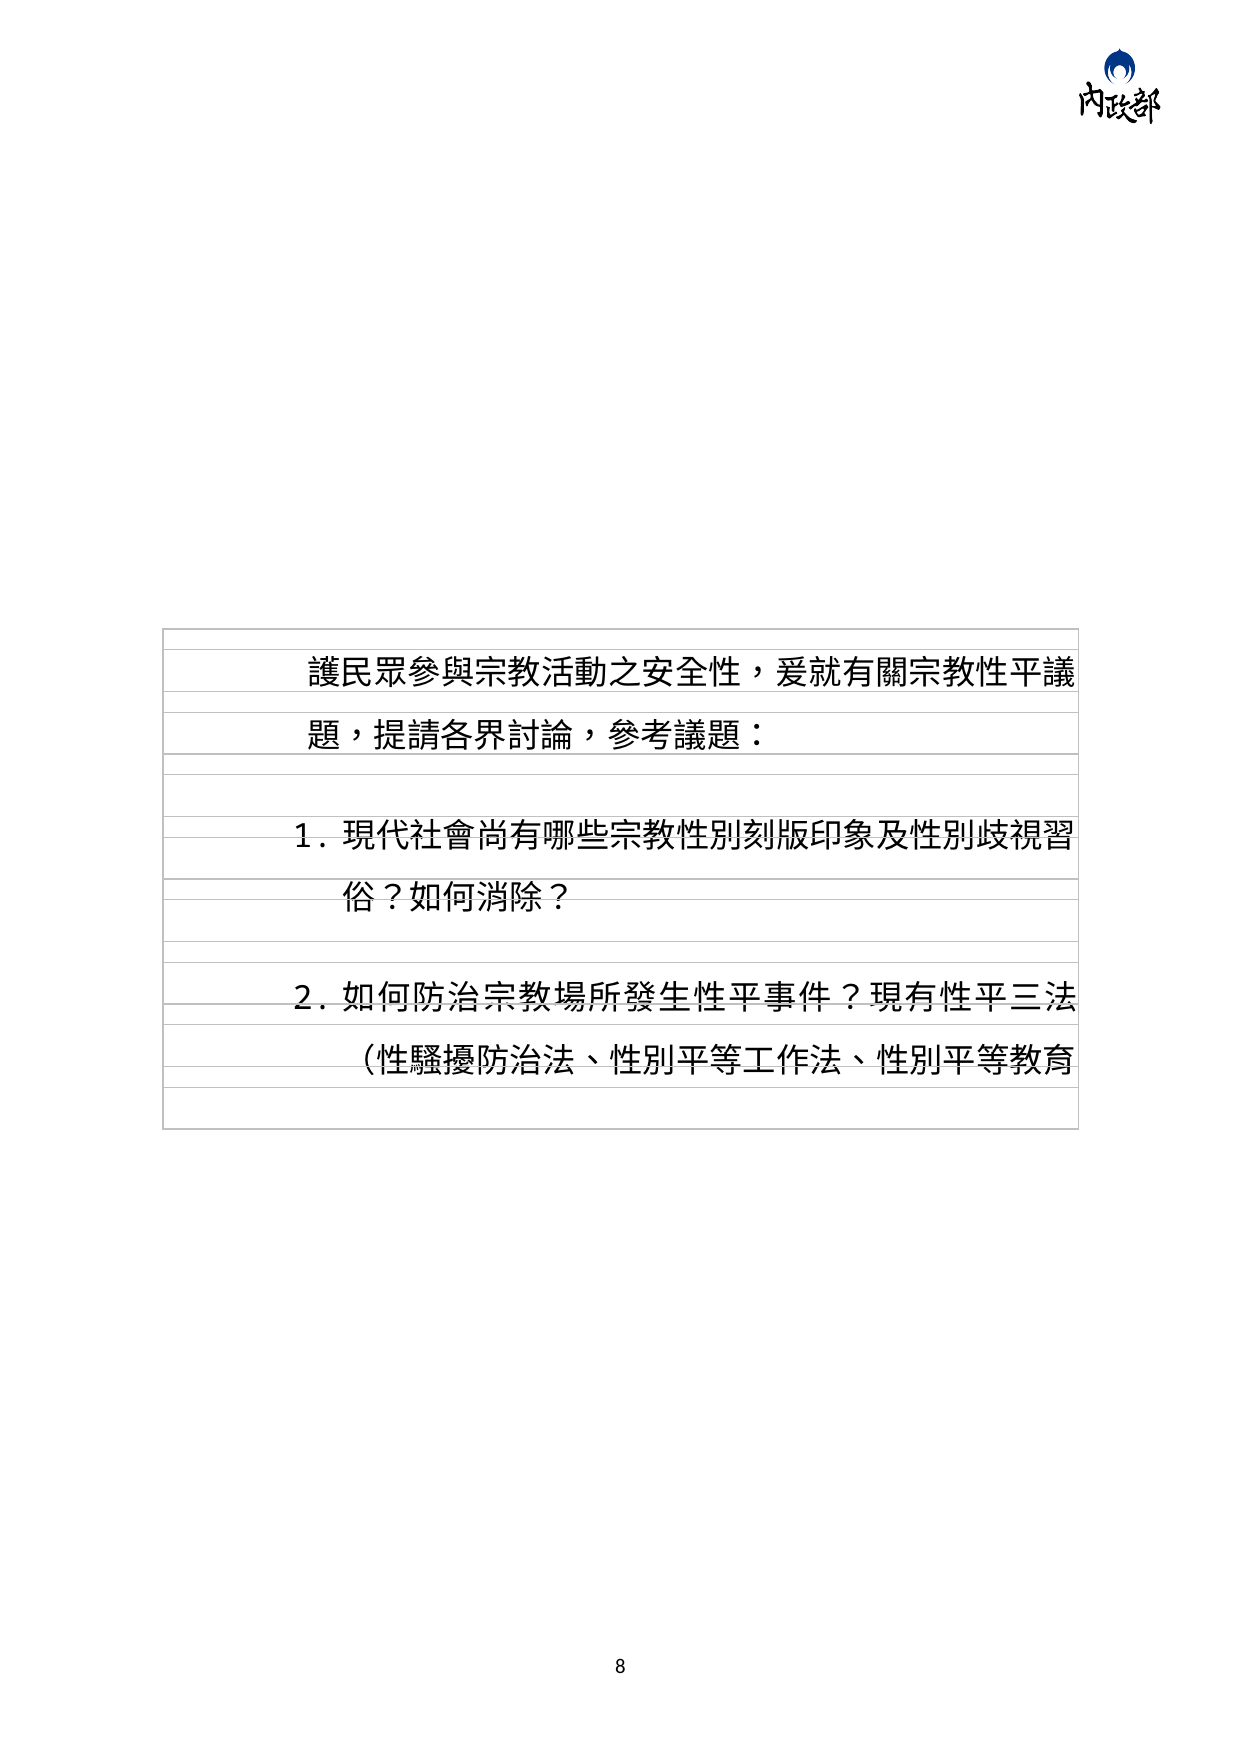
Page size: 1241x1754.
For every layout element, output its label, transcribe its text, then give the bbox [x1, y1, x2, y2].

list 現代社會尚有哪些宗教性別刻版印象及性別歧視習俗？如何消除？ [292, 838, 1078, 878]
list 如何防治宗教場所發生性平事件？現有性平三法（性騷擾防治法、性別平等工作法、性別平等教育法）及防治機制有何不足？如何向宗教人士及信眾宣導性平意識？ [292, 953, 1078, 962]
list 如何防治宗教場所發生性平事件？現有性平三法（性騷擾防治法、性別平等工作法、性別平等教育法）及防治機制有何不足？如何向宗教人士及信眾宣導性平意識？ [292, 1005, 1078, 1024]
list 現代社會尚有哪些宗教性別刻版印象及性別歧視習俗？如何消除？ [292, 791, 1078, 816]
list 如何防治宗教場所發生性平事件？現有性平三法（性騷擾防治法、性別平等工作法、性別平等教育法）及防治機制有何不足？如何向宗教人士及信眾宣導性平意識？ [292, 963, 1078, 1003]
list 如何防治宗教場所發生性平事件？現有性平三法（性騷擾防治法、性別平等工作法、性別平等教育法）及防治機制有何不足？如何向宗教人士及信眾宣導性平意識？ [292, 1067, 1078, 1078]
picture [1010, 0, 1228, 172]
text [307, 630, 1078, 649]
text 護民眾參與宗教活動之安全性，爰就有關宗教性平議 [307, 650, 1078, 691]
text 題，提請各界討論，參考議題： [307, 713, 1078, 753]
text [307, 692, 1078, 712]
list 如何防治宗教場所發生性平事件？現有性平三法（性騷擾防治法、性別平等工作法、性別平等教育法）及防治機制有何不足？如何向宗教人士及信眾宣導性平意識？ [292, 1025, 1078, 1066]
list 現代社會尚有哪些宗教性別刻版印象及性別歧視習俗？如何消除？ [292, 817, 1078, 837]
list 現代社會尚有哪些宗教性別刻版印象及性別歧視習俗？如何消除？ [292, 880, 1078, 899]
list 現代社會尚有哪些宗教性別刻版印象及性別歧視習俗？如何消除？ [292, 900, 1078, 916]
